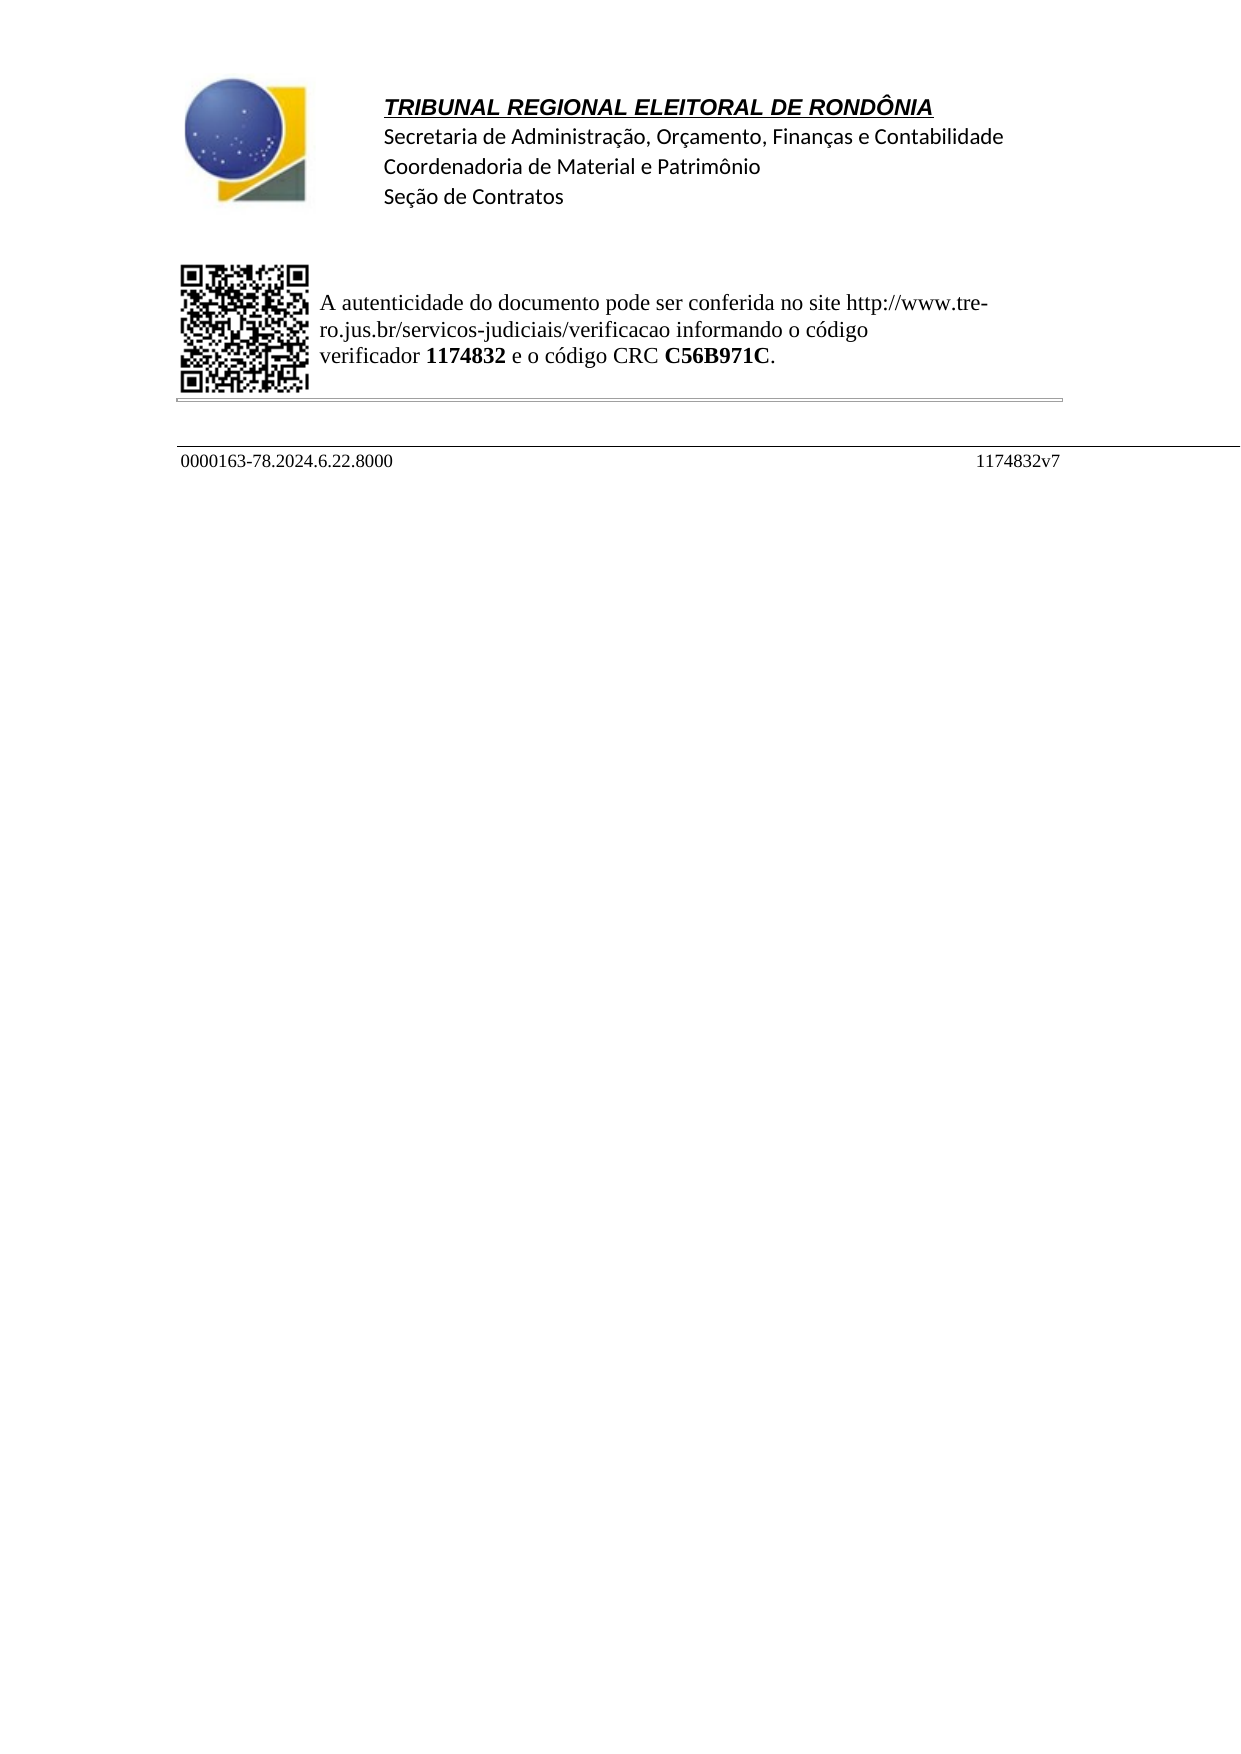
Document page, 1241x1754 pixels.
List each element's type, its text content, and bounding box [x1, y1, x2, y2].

table_header A autenticidade do documento pode ser conferida no site http://www.tre-ro.jus.br/servicos-judiciais/verificacao informando o código verificador 1174832 e o código CRC C56B971C. [318, 261, 1072, 397]
table_header [177, 261, 318, 397]
table_header 1174832v7 [620, 447, 1063, 475]
table_header 0000163-78.2024.6.22.8000 [177, 447, 620, 475]
